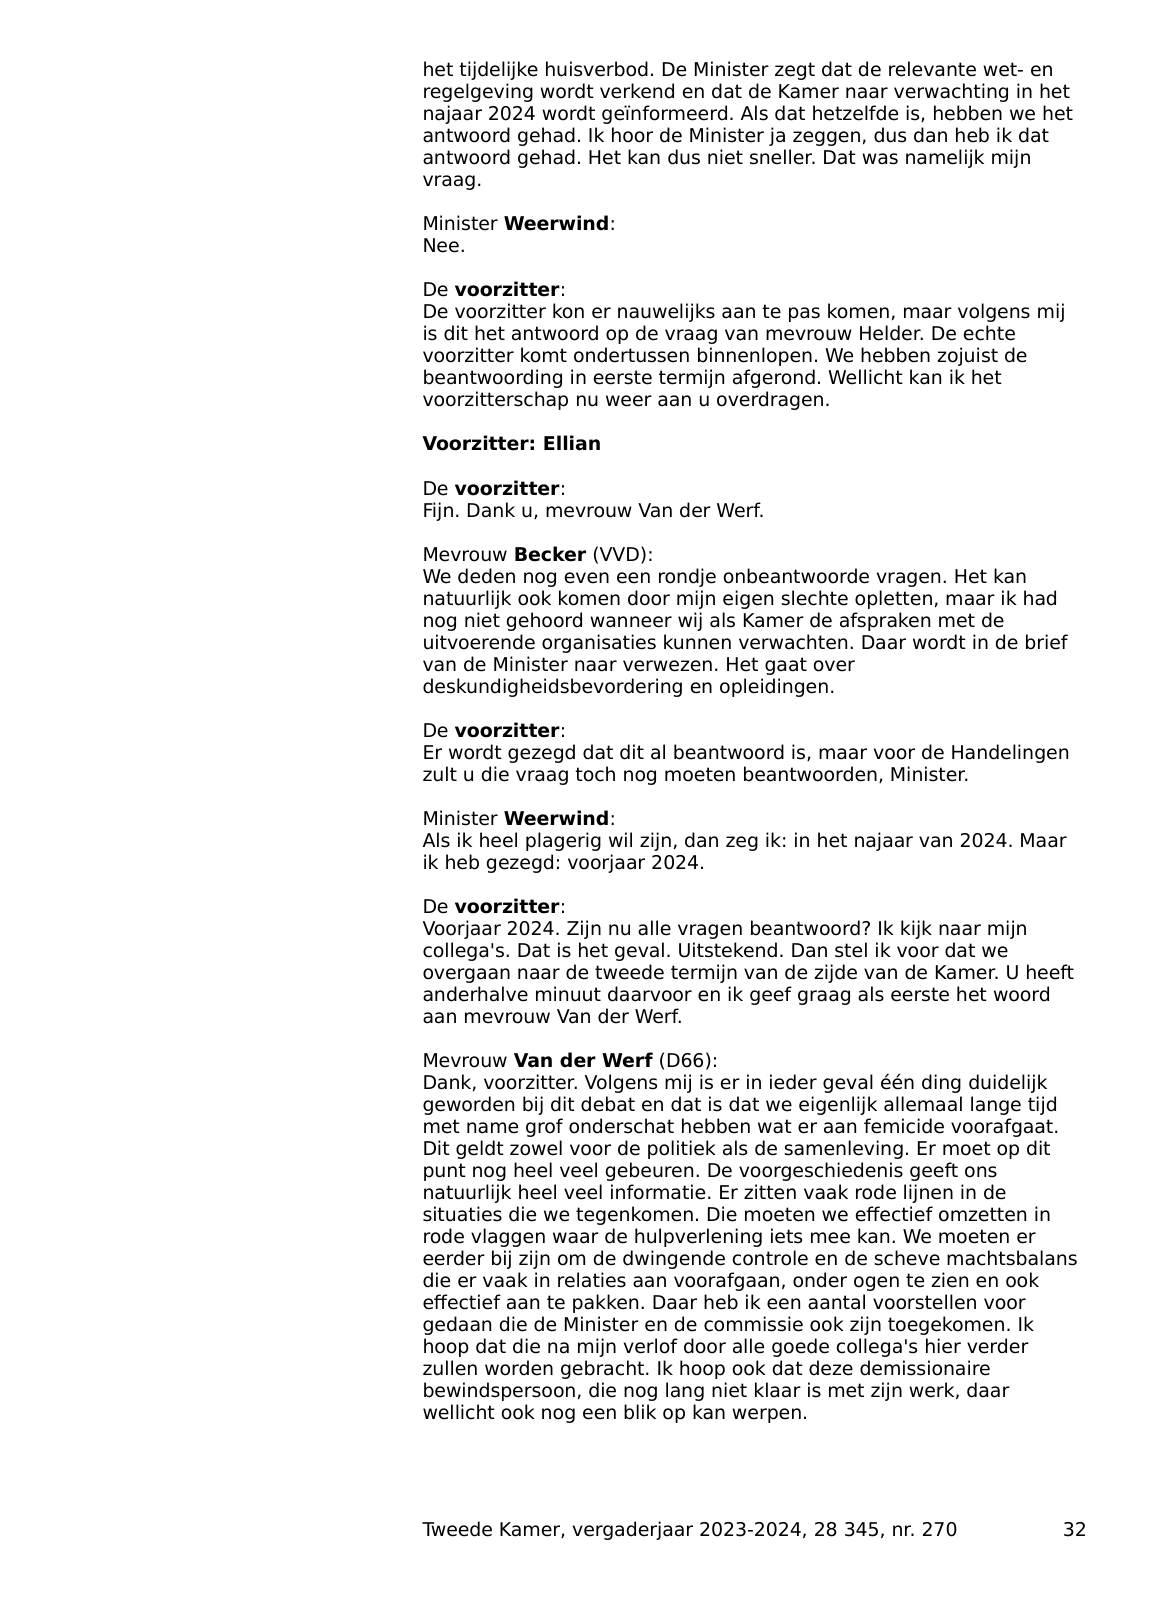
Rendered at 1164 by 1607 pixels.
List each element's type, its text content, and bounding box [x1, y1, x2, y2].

text Minister Weerwind: [422, 808, 1087, 830]
text De voorzitter: [422, 720, 1087, 742]
text Dank, voorzitter. Volgens mij is er in ieder geval één ding duidelijk geworden bij dit debat en dat is dat we eigenlijk allemaal lange tijd met name grof onderschat hebben wat er aan femicide voorafgaat. Dit geldt zowel voor de politiek als de samenleving. Er moet op dit punt nog heel veel gebeuren. De voorgeschiedenis geeft ons natuurlijk heel veel informatie. Er zitten vaak rode lijnen in de situaties die we tegenkomen. Die moeten we effectief omzetten in rode vlaggen waar de hulpverlening iets mee kan. We moeten er eerder bij zijn om de dwingende controle en de scheve machtsbalans die er vaak in relaties aan voorafgaan, onder ogen te zien en ook effectief aan te pakken. Daar heb ik een aantal voorstellen voor gedaan die de Minister en de commissie ook zijn toegekomen. Ik hoop dat die na mijn verlof door alle goede collega's hier verder zullen worden gebracht. Ik hoop ook dat deze demissionaire bewindspersoon, die nog lang niet klaar is met zijn werk, daar wellicht ook nog een blik op kan werpen. [422, 1072, 1087, 1424]
text Nee. [422, 235, 1087, 257]
text Mevrouw Van der Werf (D66): [422, 1050, 1087, 1072]
text Er wordt gezegd dat dit al beantwoord is, maar voor de Handelingen zult u die vraag toch nog moeten beantwoorden, Minister. [422, 742, 1087, 786]
text De voorzitter: [422, 279, 1087, 301]
text Voorjaar 2024. Zijn nu alle vragen beantwoord? Ik kijk naar mijn collega's. Dat is het geval. Uitstekend. Dan stel ik voor dat we overgaan naar de tweede termijn van de zijde van de Kamer. U heeft anderhalve minuut daarvoor en ik geef graag als eerste het woord aan mevrouw Van der Werf. [422, 918, 1087, 1028]
text De voorzitter kon er nauwelijks aan te pas komen, maar volgens mij is dit het antwoord op de vraag van mevrouw Helder. De echte voorzitter komt ondertussen binnenlopen. We hebben zojuist de beantwoording in eerste termijn afgerond. Wellicht kan ik het voorzitterschap nu weer aan u overdragen. [422, 301, 1087, 411]
text De voorzitter: [422, 477, 1087, 499]
text Minister Weerwind: [422, 213, 1087, 235]
text De voorzitter: [422, 896, 1087, 918]
text Mevrouw Becker (VVD): [422, 544, 1087, 566]
text Voorzitter: Ellian [422, 433, 1087, 455]
text We deden nog even een rondje onbeantwoorde vragen. Het kan natuurlijk ook komen door mijn eigen slechte opletten, maar ik had nog niet gehoord wanneer wij als Kamer de afspraken met de uitvoerende organisaties kunnen verwachten. Daar wordt in de brief van de Minister naar verwezen. Het gaat over deskundigheidsbevordering en opleidingen. [422, 566, 1087, 697]
text Als ik heel plagerig wil zijn, dan zeg ik: in het najaar van 2024. Maar ik heb gezegd: voorjaar 2024. [422, 830, 1087, 874]
text het tijdelijke huisverbod. De Minister zegt dat de relevante wet- en regelgeving wordt verkend en dat de Kamer naar verwachting in het najaar 2024 wordt geïnformeerd. Als dat hetzelfde is, hebben we het antwoord gehad. Ik hoor de Minister ja zeggen, dus dan heb ik dat antwoord gehad. Het kan dus niet sneller. Dat was namelijk mijn vraag. [422, 59, 1087, 191]
text Fijn. Dank u, mevrouw Van der Werf. [422, 499, 1087, 521]
